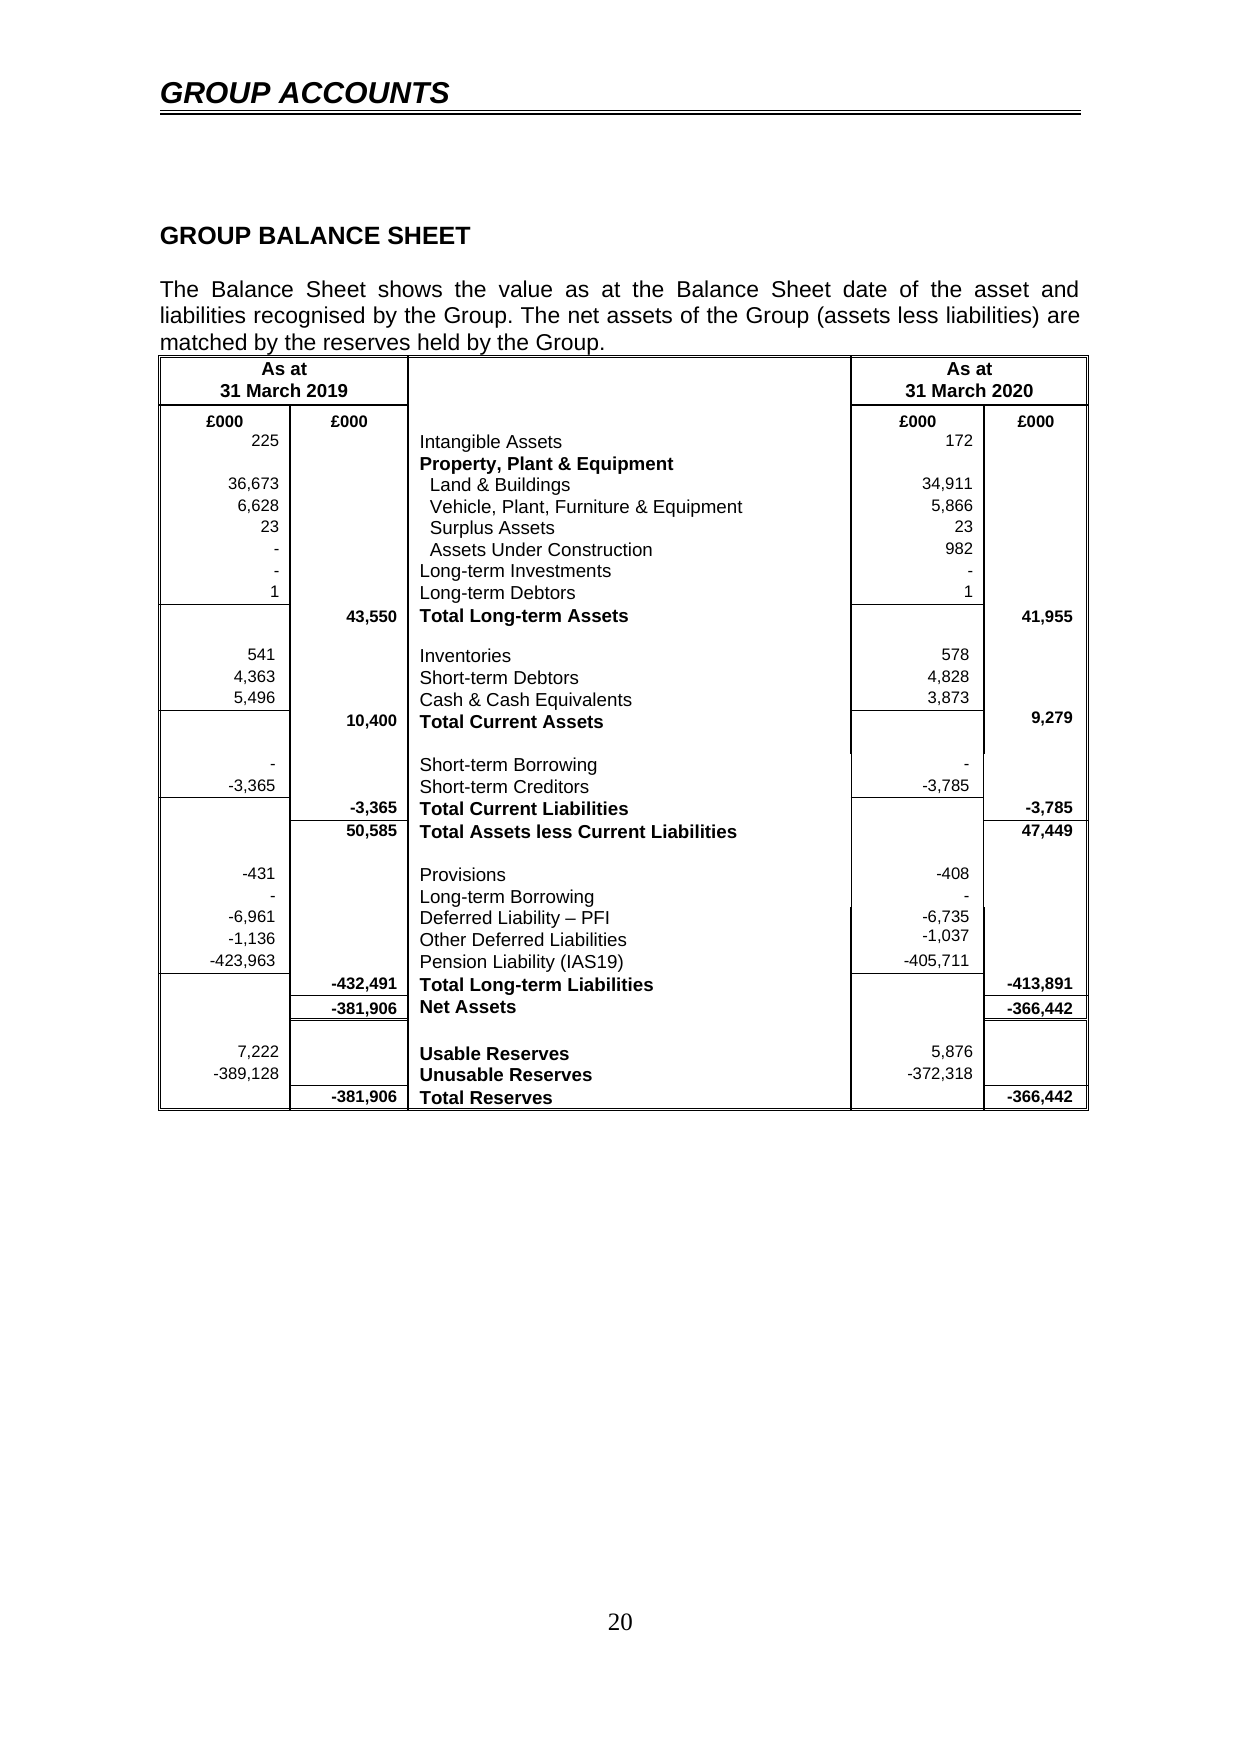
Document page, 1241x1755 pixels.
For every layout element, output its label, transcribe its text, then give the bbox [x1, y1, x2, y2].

table_cell Vehicle, Plant, Furniture & Equipment [409, 496, 850, 517]
table_cell Provisions [409, 864, 851, 886]
table_cell Usable Reserves [409, 1042, 850, 1064]
table_cell Total Long-term Liabilities [409, 973, 850, 995]
table_cell [985, 951, 1086, 972]
table_cell 4,828 [852, 667, 983, 688]
table_cell -6,735 -1,037 [852, 907, 983, 951]
table_cell [985, 1042, 1086, 1064]
table_cell [852, 820, 983, 842]
table_cell - [161, 560, 289, 582]
table_cell [852, 626, 983, 645]
table_cell 541 [161, 645, 289, 667]
table_cell Total Assets less Current Liabilities [409, 820, 851, 842]
table_cell [161, 1018, 289, 1042]
table_cell 578 [852, 645, 983, 667]
table_cell Total Long-term Assets [409, 604, 850, 626]
table_cell - [852, 886, 983, 907]
table_cell [291, 886, 407, 907]
table_cell [291, 560, 407, 582]
table_cell [852, 798, 983, 820]
table_cell - [852, 560, 983, 582]
table_cell Short-term Creditors [409, 776, 851, 797]
table_cell Net Assets [409, 995, 850, 1018]
table_cell 7,222 [161, 1042, 289, 1064]
table_cell 36,673 [161, 474, 289, 496]
table_cell [985, 1021, 1086, 1042]
table_cell [409, 404, 850, 431]
table_cell [409, 733, 850, 754]
table_cell Short-term Debtors [409, 667, 850, 688]
table_cell 1 [852, 582, 983, 603]
table_cell - [161, 886, 289, 907]
table_cell Long-term Investments [409, 560, 850, 582]
table_cell -3,365 [161, 776, 289, 797]
table_cell -413,891 [985, 973, 1086, 995]
table_cell - [161, 539, 289, 560]
table_cell 172 [852, 431, 983, 452]
table_cell [291, 776, 407, 797]
table_cell 47,449 [984, 821, 1086, 842]
table_cell Deferred Liability – PFI Other Deferred Liabilities [409, 907, 850, 951]
table_cell -6,961 [161, 907, 289, 929]
table_cell [852, 453, 983, 474]
table_header [409, 358, 850, 379]
table_cell Surplus Assets [409, 517, 850, 539]
table_cell [291, 582, 407, 603]
table_cell [852, 711, 983, 732]
table_cell -432,491 [291, 973, 407, 995]
table_cell -389,128 [161, 1064, 289, 1085]
table_cell Total Current Assets [409, 710, 850, 732]
table_cell 10,400 [291, 710, 407, 732]
table_cell [409, 626, 850, 645]
table_cell 50,585 [291, 821, 407, 842]
table_cell [161, 626, 289, 645]
table_cell 34,911 [852, 474, 983, 496]
table_cell [852, 1085, 983, 1108]
table_cell Land & Buildings [409, 474, 850, 496]
table_cell Cash & Cash Equivalents [409, 688, 850, 710]
table_cell [161, 798, 289, 820]
table_cell [852, 733, 983, 754]
table_cell [852, 843, 983, 864]
table_cell [984, 864, 1086, 886]
table_cell 41,955 [985, 604, 1086, 626]
table_cell Short-term Borrowing [409, 754, 851, 776]
table_cell [161, 605, 289, 626]
table_cell [985, 560, 1086, 582]
table_cell [985, 496, 1086, 517]
table_header As at 31 March 2019 [161, 358, 407, 404]
table_cell -1,136 [161, 929, 289, 951]
table_cell [291, 951, 407, 972]
table_cell [852, 974, 983, 995]
table_cell £000 [985, 406, 1086, 431]
table_cell £000 [161, 406, 289, 431]
text The Balance Sheet shows the value as at the Balance Sheet date of the asset and liabilities recognised by the Group. The net assets of the Group (assets less liabilities) are matched by the reserves held by the Group. [159, 276, 1081, 355]
table_cell [409, 380, 850, 404]
table_cell Total Current Liabilities [409, 797, 851, 820]
table_cell [291, 907, 407, 929]
table_cell [291, 496, 407, 517]
table_cell [291, 667, 407, 688]
table_cell -381,906 [291, 1086, 407, 1108]
table_cell [291, 645, 407, 667]
table_cell [985, 539, 1086, 560]
table_cell -408 [852, 864, 983, 886]
table_cell [291, 517, 407, 539]
table_cell Unusable Reserves [409, 1064, 850, 1085]
table_cell £000 [291, 406, 407, 431]
table_cell Total Reserves [409, 1085, 850, 1108]
table_cell [985, 474, 1086, 496]
table_cell -3,785 [984, 797, 1086, 820]
table_cell [161, 453, 289, 474]
table_cell 5,496 [161, 688, 289, 710]
table_cell - [161, 754, 289, 776]
table_cell [291, 1042, 407, 1064]
table_cell [161, 1085, 289, 1108]
table_cell [291, 539, 407, 560]
table_cell 1 [161, 582, 289, 603]
table_cell [291, 453, 407, 474]
table_cell [161, 733, 289, 754]
table_cell Inventories [409, 645, 850, 667]
table_cell -423,963 [161, 951, 289, 972]
table_cell 225 [161, 431, 289, 452]
table_cell -431 [161, 864, 289, 886]
text GROUP BALANCE SHEET [159, 221, 1081, 249]
table_cell [985, 907, 1086, 951]
table_cell [291, 1021, 407, 1042]
table_cell 23 [161, 517, 289, 539]
table_cell 6,628 [161, 496, 289, 517]
table_cell [291, 431, 407, 452]
table_cell -372,318 [852, 1064, 983, 1085]
table_cell -3,365 [291, 797, 407, 820]
table_cell -366,442 [985, 1086, 1086, 1108]
table_cell 4,363 [161, 667, 289, 688]
table_cell [985, 517, 1086, 539]
table_cell Long-term Debtors [409, 582, 850, 603]
table_cell Long-term Borrowing [409, 886, 851, 907]
table_cell -3,785 [852, 776, 983, 797]
table_header As at 31 March 2020 [852, 358, 1086, 404]
table_cell [409, 1018, 850, 1042]
table_cell [161, 974, 289, 995]
table_cell [852, 1018, 983, 1042]
table_cell [985, 626, 1086, 645]
table_cell [984, 843, 1086, 864]
table_cell Pension Liability (IAS19) [409, 951, 850, 972]
table_cell - [852, 754, 983, 776]
table_cell [985, 645, 1086, 667]
table_cell -381,906 [291, 996, 407, 1018]
table_cell [291, 733, 407, 754]
table_cell [984, 886, 1086, 907]
table_cell [985, 453, 1086, 474]
table_cell [852, 995, 983, 1018]
table_cell -366,442 [985, 996, 1086, 1018]
table_cell 9,279 [985, 688, 1086, 732]
table_cell [985, 582, 1086, 603]
table_cell [985, 667, 1086, 688]
table_cell [984, 754, 1086, 776]
table_cell -405,711 [852, 951, 983, 972]
table_cell [161, 843, 289, 864]
table_cell [291, 474, 407, 496]
table_cell [985, 431, 1086, 452]
table_cell 982 [852, 539, 983, 560]
table_cell [985, 1064, 1086, 1085]
table_cell [161, 995, 289, 1018]
table_cell Assets Under Construction [409, 539, 850, 560]
table_cell [291, 929, 407, 951]
table_cell [291, 1064, 407, 1085]
table_cell Intangible Assets [409, 431, 850, 452]
table_cell [161, 711, 289, 732]
table_cell [291, 843, 407, 864]
table_cell [852, 605, 983, 626]
table_cell 5,876 [852, 1042, 983, 1064]
table_cell 5,866 [852, 496, 983, 517]
table_cell [161, 820, 289, 842]
table_cell Property, Plant & Equipment [409, 453, 850, 474]
table_cell [291, 754, 407, 776]
table_cell £000 [852, 406, 983, 431]
table_cell [984, 776, 1086, 797]
table_cell [409, 843, 851, 864]
table_cell [291, 864, 407, 886]
table_cell 23 [852, 517, 983, 539]
table_cell 3,873 [852, 688, 983, 710]
table_cell [985, 733, 1086, 754]
table_cell 43,550 [291, 604, 407, 626]
table_cell [291, 626, 407, 645]
table_cell [291, 688, 407, 710]
